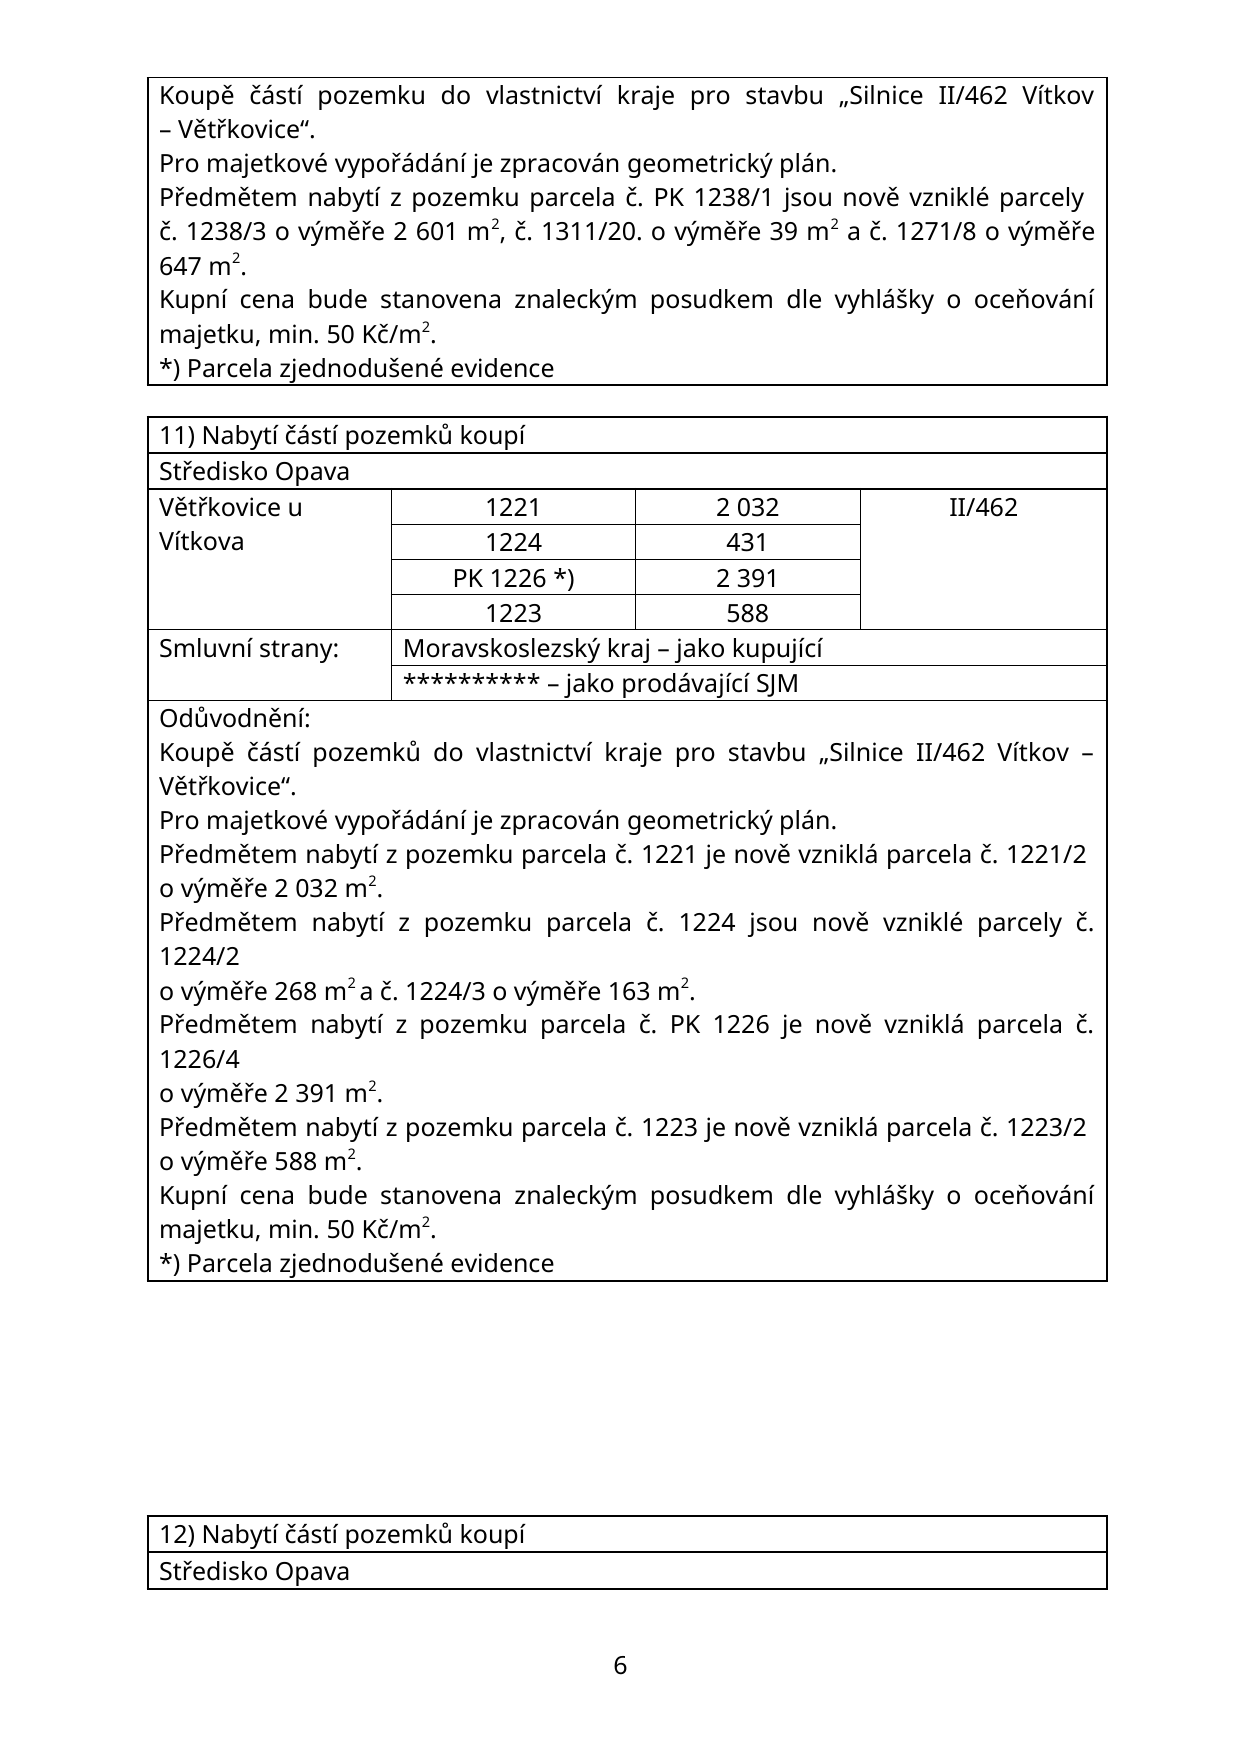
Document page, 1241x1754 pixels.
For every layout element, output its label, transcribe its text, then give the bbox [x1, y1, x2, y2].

table_cell Moravskoslezský kraj – jako kupující [392, 630, 1106, 664]
table_cell 1223 [392, 595, 635, 629]
table_cell PK 1226 *) [392, 560, 635, 594]
table_header 12) Nabytí částí pozemků koupí [149, 1517, 1106, 1551]
table_cell Odůvodnění: Koupě částí pozemků do vlastnictví kraje pro stavbu „Silnice II/462 Vítkov – Větřkovice“. Pro majetkové vypořádání je zpracován geometrický plán. Předmětem nabytí z pozemku parcela č. 1221 je nově vzniklá parcela č. 1221/2 o výměře 2 032 m2. Předmětem nabytí z pozemku parcela č. 1224 jsou nově vzniklé parcely č. 1224/2 o výměře 268 m2 a č. 1224/3 o výměře 163 m2. Předmětem nabytí z pozemku parcela č. PK 1226 je nově vzniklá parcela č. 1226/4 o výměře 2 391 m2. Předmětem nabytí z pozemku parcela č. 1223 je nově vzniklá parcela č. 1223/2 o výměře 588 m2. Kupní cena bude stanovena znaleckým posudkem dle vyhlášky o oceňování majetku, min. 50 Kč/m2. *) Parcela zjednodušené evidence [149, 701, 1106, 1280]
table_cell Středisko Opava [149, 454, 1106, 488]
table_cell 431 [636, 525, 860, 559]
table_cell Smluvní strany: [149, 630, 391, 699]
table_cell 2 391 [636, 560, 860, 594]
table_cell 588 [636, 595, 860, 629]
table_cell 1221 [392, 490, 635, 524]
table_cell 1224 [392, 525, 635, 559]
table_header 11) Nabytí částí pozemků koupí [149, 418, 1106, 452]
table_cell ********** – jako prodávající SJM [392, 666, 1106, 699]
table_cell 2 032 [636, 490, 860, 524]
table_cell II/462 [861, 490, 1106, 629]
table_cell Větřkovice u Vítkova [149, 490, 391, 629]
table_cell Středisko Opava [149, 1553, 1106, 1587]
table_cell Koupě částí pozemku do vlastnictví kraje pro stavbu „Silnice II/462 Vítkov – Větřkovice“. Pro majetkové vypořádání je zpracován geometrický plán. Předmětem nabytí z pozemku parcela č. PK 1238/1 jsou nově vzniklé parcely č. 1238/3 o výměře 2 601 m2, č. 1311/20. o výměře 39 m2 a č. 1271/8 o výměře 647 m2. Kupní cena bude stanovena znaleckým posudkem dle vyhlášky o oceňování majetku, min. 50 Kč/m2. *) Parcela zjednodušené evidence [149, 78, 1106, 384]
